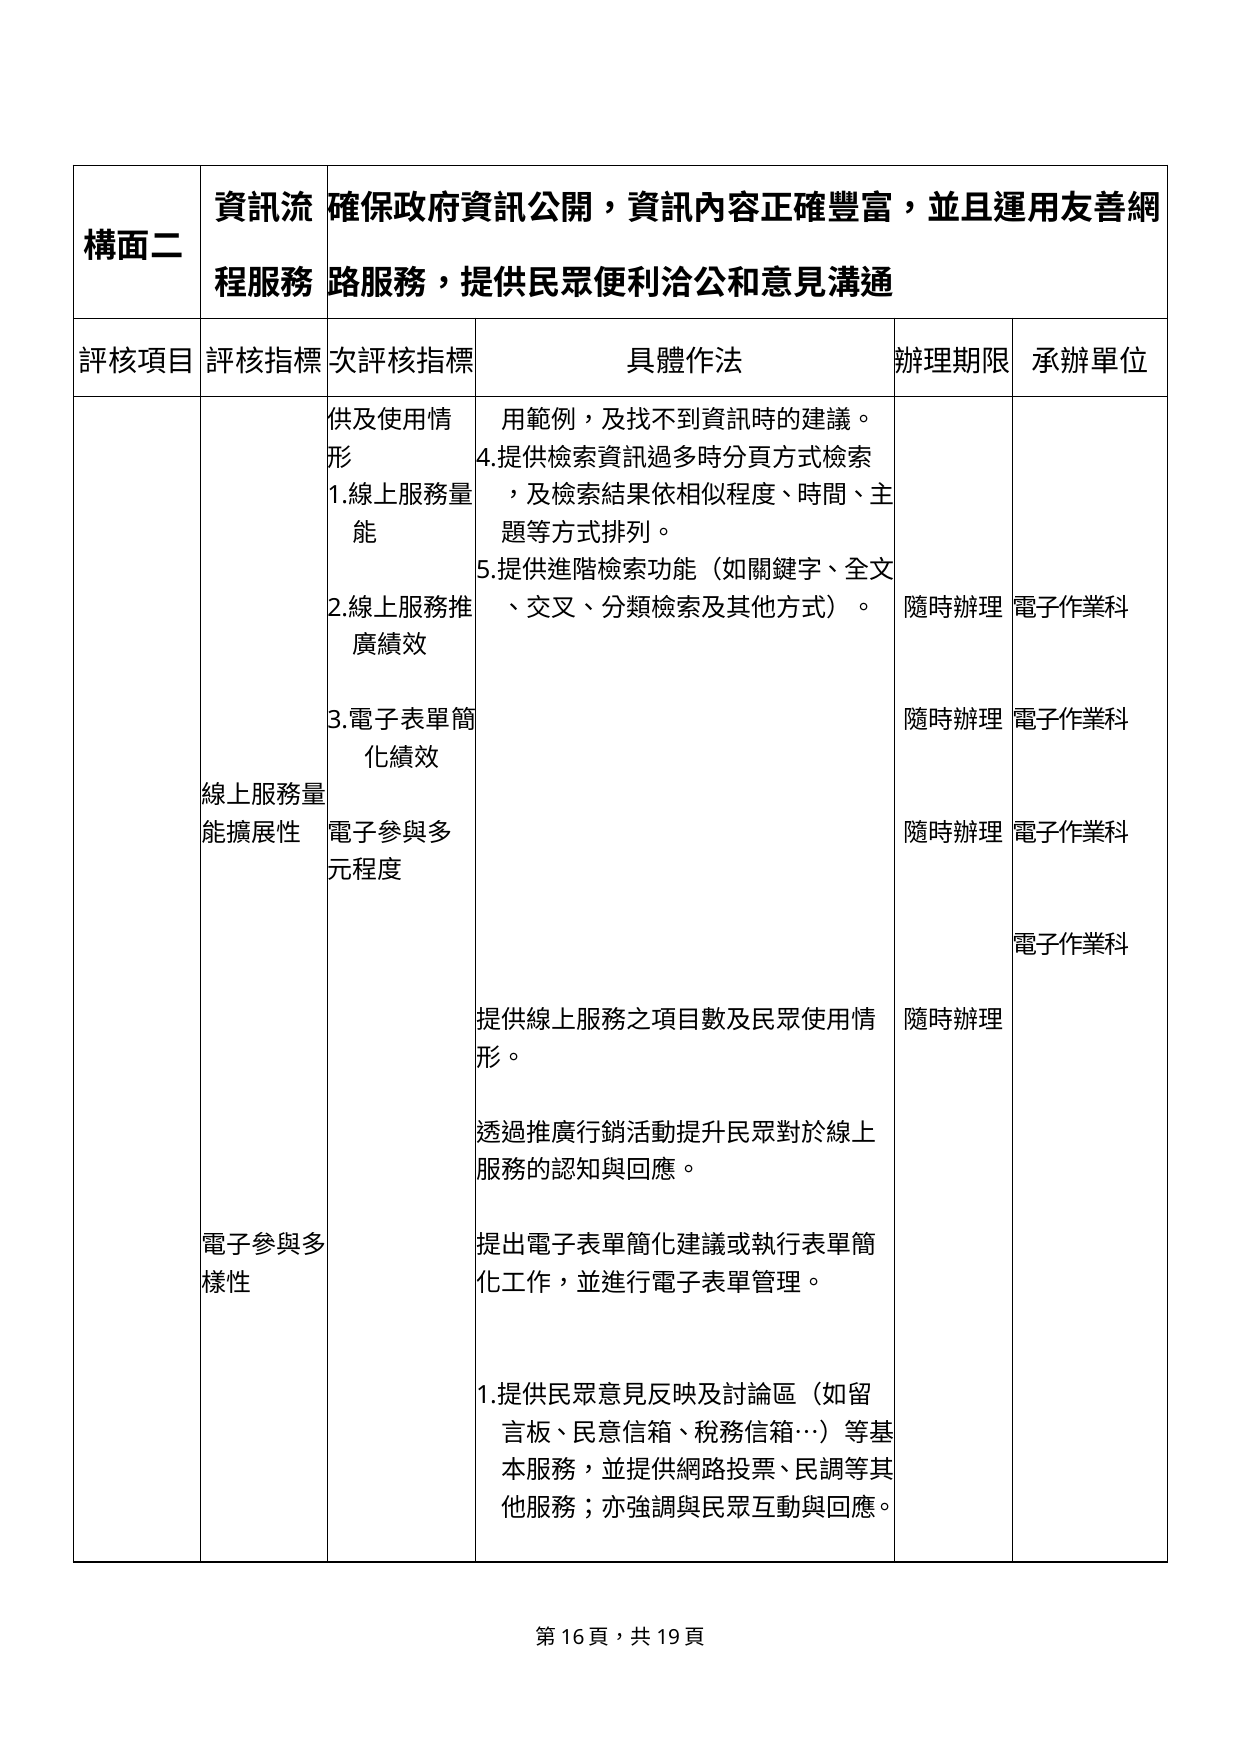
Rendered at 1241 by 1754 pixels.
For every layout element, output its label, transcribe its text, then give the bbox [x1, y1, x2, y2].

table_cell 次評核指標 [328, 319, 475, 396]
table_cell 辦理期限 [895, 319, 1012, 396]
table_cell 線上服務量能擴展性 電子參與多樣性 [201, 397, 327, 1561]
table_cell [74, 397, 200, 1561]
table_cell 評核項目 [74, 319, 200, 396]
table_cell 1.依「政府資訊公開法」第7條所定主動公開相關政府資訊。 2.本局網站設置「政府資訊公開」專區，公開施政計畫、法令等資訊。 1.公開服務措施、FAQ、機關活動、文宣品、出版品及重要資訊。 2.編印宣導摺頁，利用宣導活動分送閱覽，並建置於網站供民眾下載。 3.各項申請案件之應備證件、處理期限及流程圖於本局網站。 1.積極維護本局網站資訊，以維公佈資訊的正確性。 2.訂定網站資料更新規定之作業標準，據以執行。 3.資訊標題與內容一致；所有資料網站超連結皆有效且正確；引用他人資料標明來源處或版權，並提供連結。 4.每半年辦理稽核，以瞭解網頁有無適時更新及連結正確度。 1.網站提供各公報、公告、法令、電子表單、施政計畫、機關活動、新聞等資訊。 2.網站依規定提供分類檢索服務，依「主題分類」、「施政分類」、「服務分類」等3大主題分類標示。 3.網站提供檢索功能說明、檢索功能使用範例，及找不到資訊時的建議。 4.提供檢索資訊過多時分頁方式檢索，及檢索結果依相似程度、時間、主題等方式排列。 5.提供進階檢索功能（如關鍵字、全文、交叉、分類檢索及其他方式）。 提供線上服務之項目數及民眾使用情形。 透過推廣行銷活動提升民眾對於線上服務的認知與回應。 提出電子表單簡化建議或執行表單簡化工作，並進行電子表單管理。 1.提供民眾意見反映及討論區（如留言板、民意信箱、稅務信箱…）等基本服務，並提供網路投票、民調等其他服務；亦強調與民眾互動與回應。 [476, 397, 894, 1561]
table_cell 承辦單位 [1013, 319, 1167, 396]
table_cell 供及使用情形 1.線上服務量能 2.線上服務推廣績效 3.電子表單簡化績效 電子參與多元程度 [328, 397, 475, 1561]
table_cell 隨時辦理 隨時辦理 隨時辦理 隨時辦理 [895, 397, 1012, 1561]
table_cell 電子作業科 電子作業科 電子作業科 電子作業科 [1013, 397, 1167, 1561]
table_header 確保政府資訊公開，資訊內容正確豐富，並且運用友善網路服務，提供民眾便利洽公和意見溝通 [328, 166, 1167, 318]
table_cell 評核指標 [201, 319, 327, 396]
table_cell 具體作法 [476, 319, 894, 396]
table_header 資訊流程服務 [201, 166, 327, 318]
table_header 構面二 [74, 166, 200, 318]
